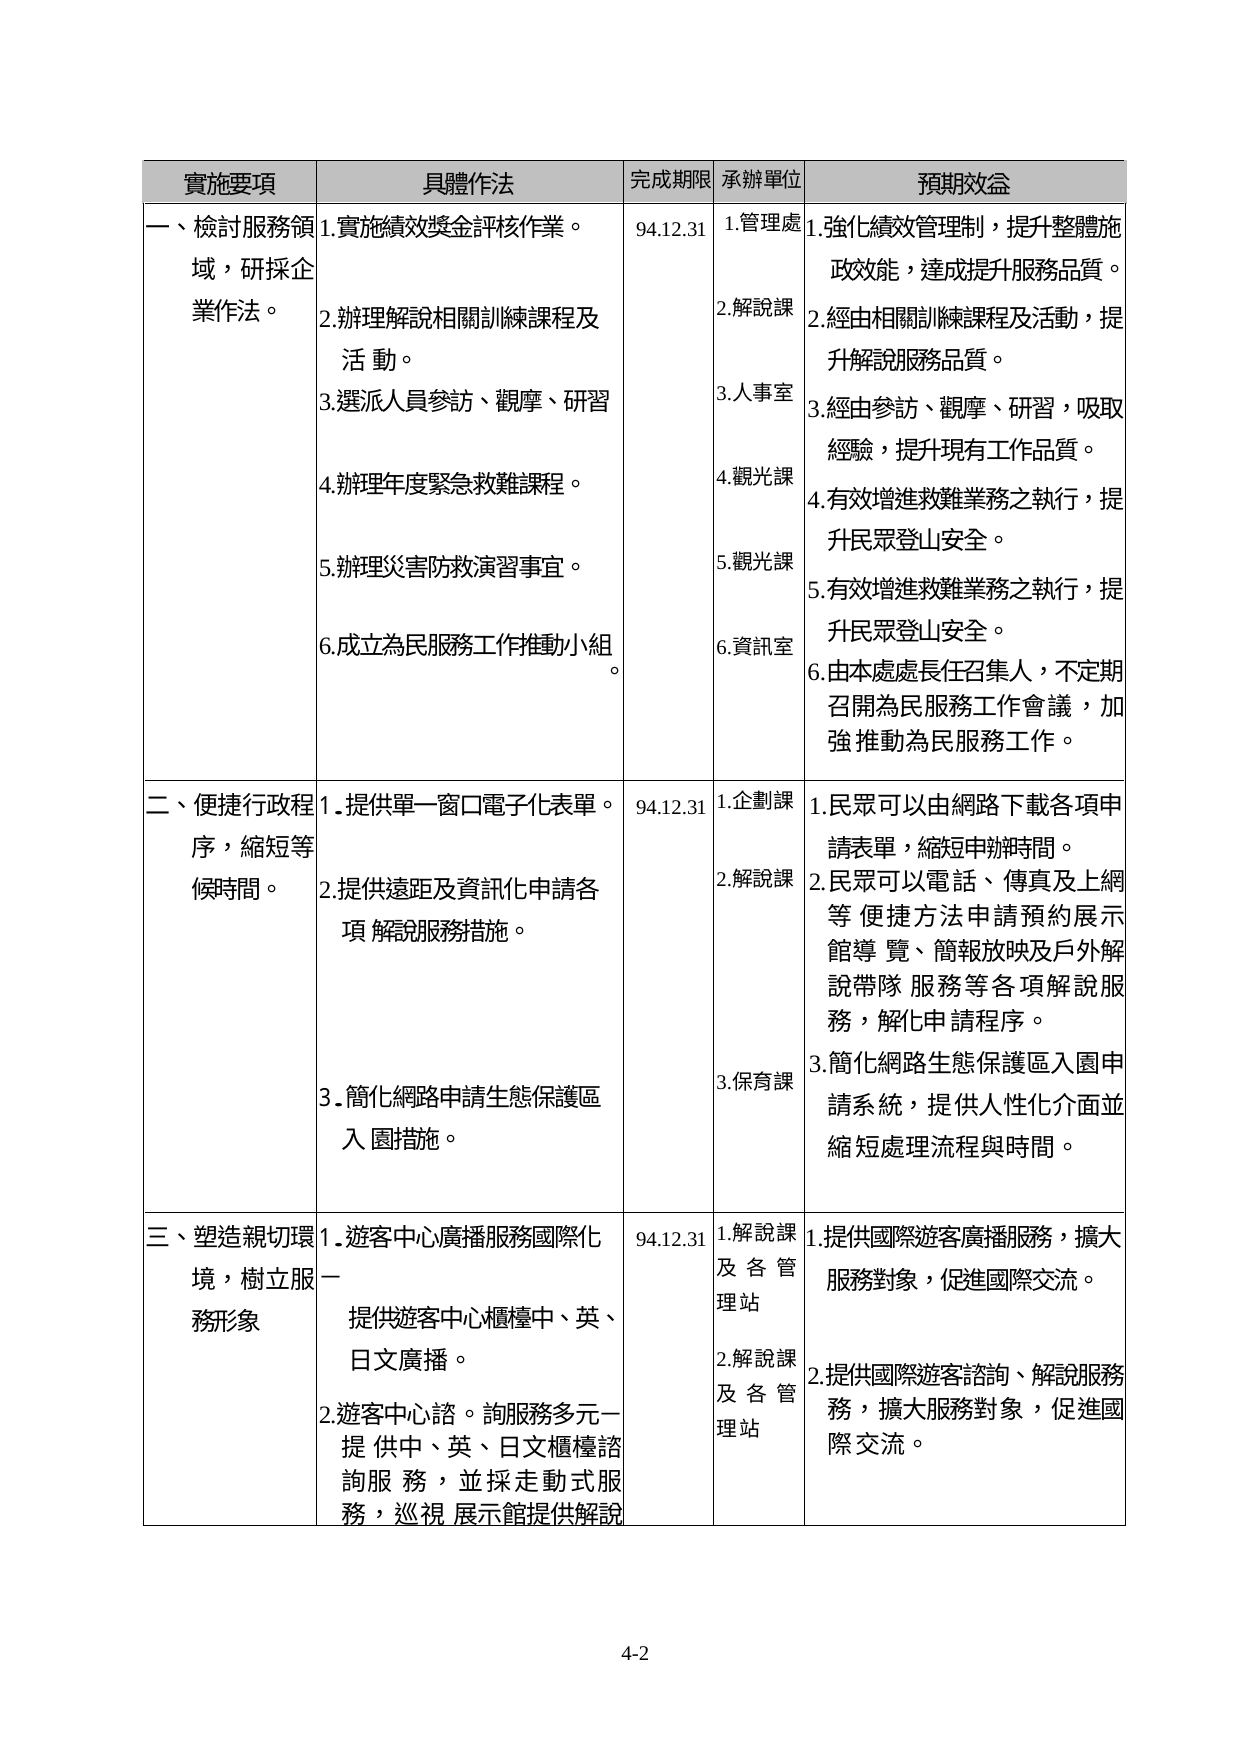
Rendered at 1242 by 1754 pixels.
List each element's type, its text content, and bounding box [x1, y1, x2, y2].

text 。 [133, 252, 143, 285]
table_cell 94.12.31 [624, 781, 713, 1212]
table_header 完成期限 [624, 161, 713, 202]
table_cell 94.12.31 [624, 1213, 713, 1525]
table_cell 1.實施績效獎金評核作業。 2.辦理解說相關訓練課程及活 動。 3.選派人員參訪、觀摩、研習 4.辦理年度緊急救難課程。 5.辦理災害防救演習事宜。 6.成立為民服務工作推動小組 [317, 204, 623, 780]
table_cell 1.民眾可以由網路下載各項申 請表單，縮短申辦時間。 2.民眾可以電話、傳真及上網等 便捷方法申請預約展示館導 覽、簡報放映及戶外解說帶隊 服務等各項解說服務，解化申 請程序。 3.簡化網路生態保護區入園申 請系統，提供人性化介面並縮 短處理流程與時間。 [805, 780, 1125, 1212]
table_header 實施要項 [144, 161, 316, 202]
table_header 具體作法 [317, 161, 623, 202]
table_header 預期效益 [805, 161, 1124, 202]
table_cell 三、塑造親切環 境，樹立服 務形象 [144, 1212, 316, 1525]
table_cell 一、檢討服務領 域，研採企 業作法。 [144, 203, 316, 780]
table_cell 二、便捷行政程 序，縮短等 候時間。 [144, 780, 316, 1212]
table_cell 1.強化績效管理制，提升整體施 政效能，達成提升服務品質 2.經由相關訓練課程及活動，提 升解說服務品質。 3.經由參訪、觀摩、研習，吸取 經驗，提升現有工作品質。 4.有效增進救難業務之執行，提 升民眾登山安全。 5.有效增進救難業務之執行，提 升民眾登山安全。 6.由本處處長任召集人，不定期 召開為民服務工作會議，加強 推動為民服務工作。 [805, 204, 1125, 780]
table_cell 1.解說課 及各管理 站 2.解說課 及各管理 站 [714, 1213, 804, 1525]
table_cell 1.管理處 2.解說課 3.人事室 4.觀光課 5.觀光課 6.資訊室 [714, 204, 804, 780]
table_header 承辦單位 [714, 161, 804, 202]
table_cell 1.遊客中心廣播服務國際化－ 提供遊客中心櫃檯中、英、 日文廣播。 2.遊客中心諮。詢服務多元－提 供中、英、日文櫃檯諮詢服 務，並採走動式服務，巡視 展示館提供解說服務。 [317, 1213, 623, 1525]
table_cell 94.12.31 。 [624, 204, 713, 780]
table_cell 1.企劃課 2.解說課 3.保育課 [714, 781, 804, 1212]
text 。 [143, 160, 1129, 1527]
table_cell 1.提供單一窗口電子化表單。 2.提供遠距及資訊化申請各項 解說服務措施。 3.簡化網路申請生態保護區入 園措施。 [317, 781, 623, 1212]
table_cell 1.提供國際遊客廣播服務，擴大 服務對象，促進國際交流。 2.提供國際遊客諮詢、解說服務 務，擴大服務對象，促進國際 交流。 [805, 1212, 1125, 1525]
